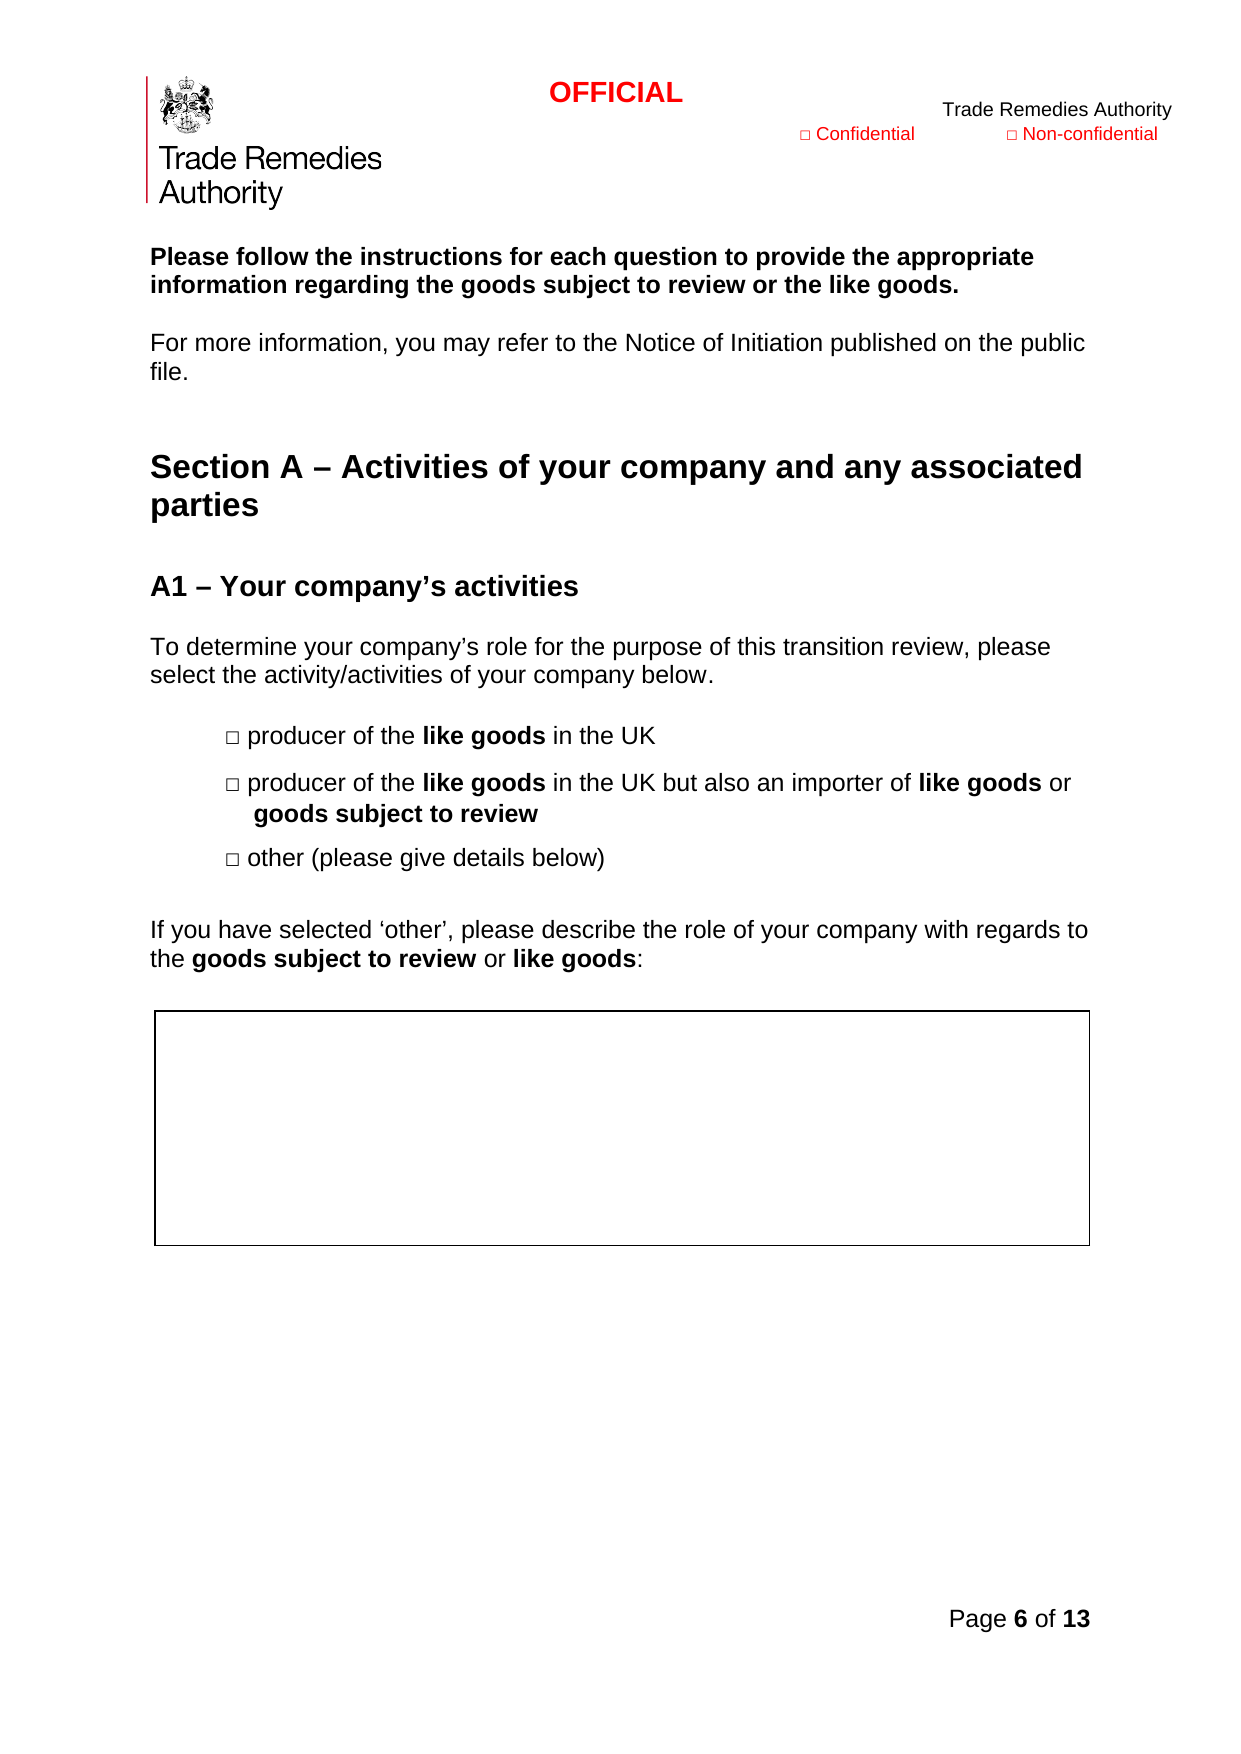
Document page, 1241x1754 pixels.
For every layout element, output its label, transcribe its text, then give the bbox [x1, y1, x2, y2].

subtitle Section A – Activities of your company and any associated parties [150, 447, 1090, 524]
text ☐ producer of the like goods in the UK [225, 718, 1090, 752]
text If you have selected ‘other’, please describe the role of your company with regards to the goods subject to review or like goods: [150, 915, 1090, 973]
text ☐ producer of the like goods in the UK but also an importer of like goods or goods subject to review [225, 764, 1090, 827]
text For more information, you may refer to the Notice of Initiation published on the public file. [150, 328, 1090, 385]
subtitle A1 – Your company’s activities [150, 569, 1090, 603]
text To determine your company’s role for the purpose of this transition review, please select the activity/activities of your company below. [150, 632, 1090, 689]
text ☐ other (please give details below) [225, 840, 1090, 903]
text Please follow the instructions for each question to provide the appropriate information regarding the goods subject to review or the like goods. [150, 242, 1090, 299]
